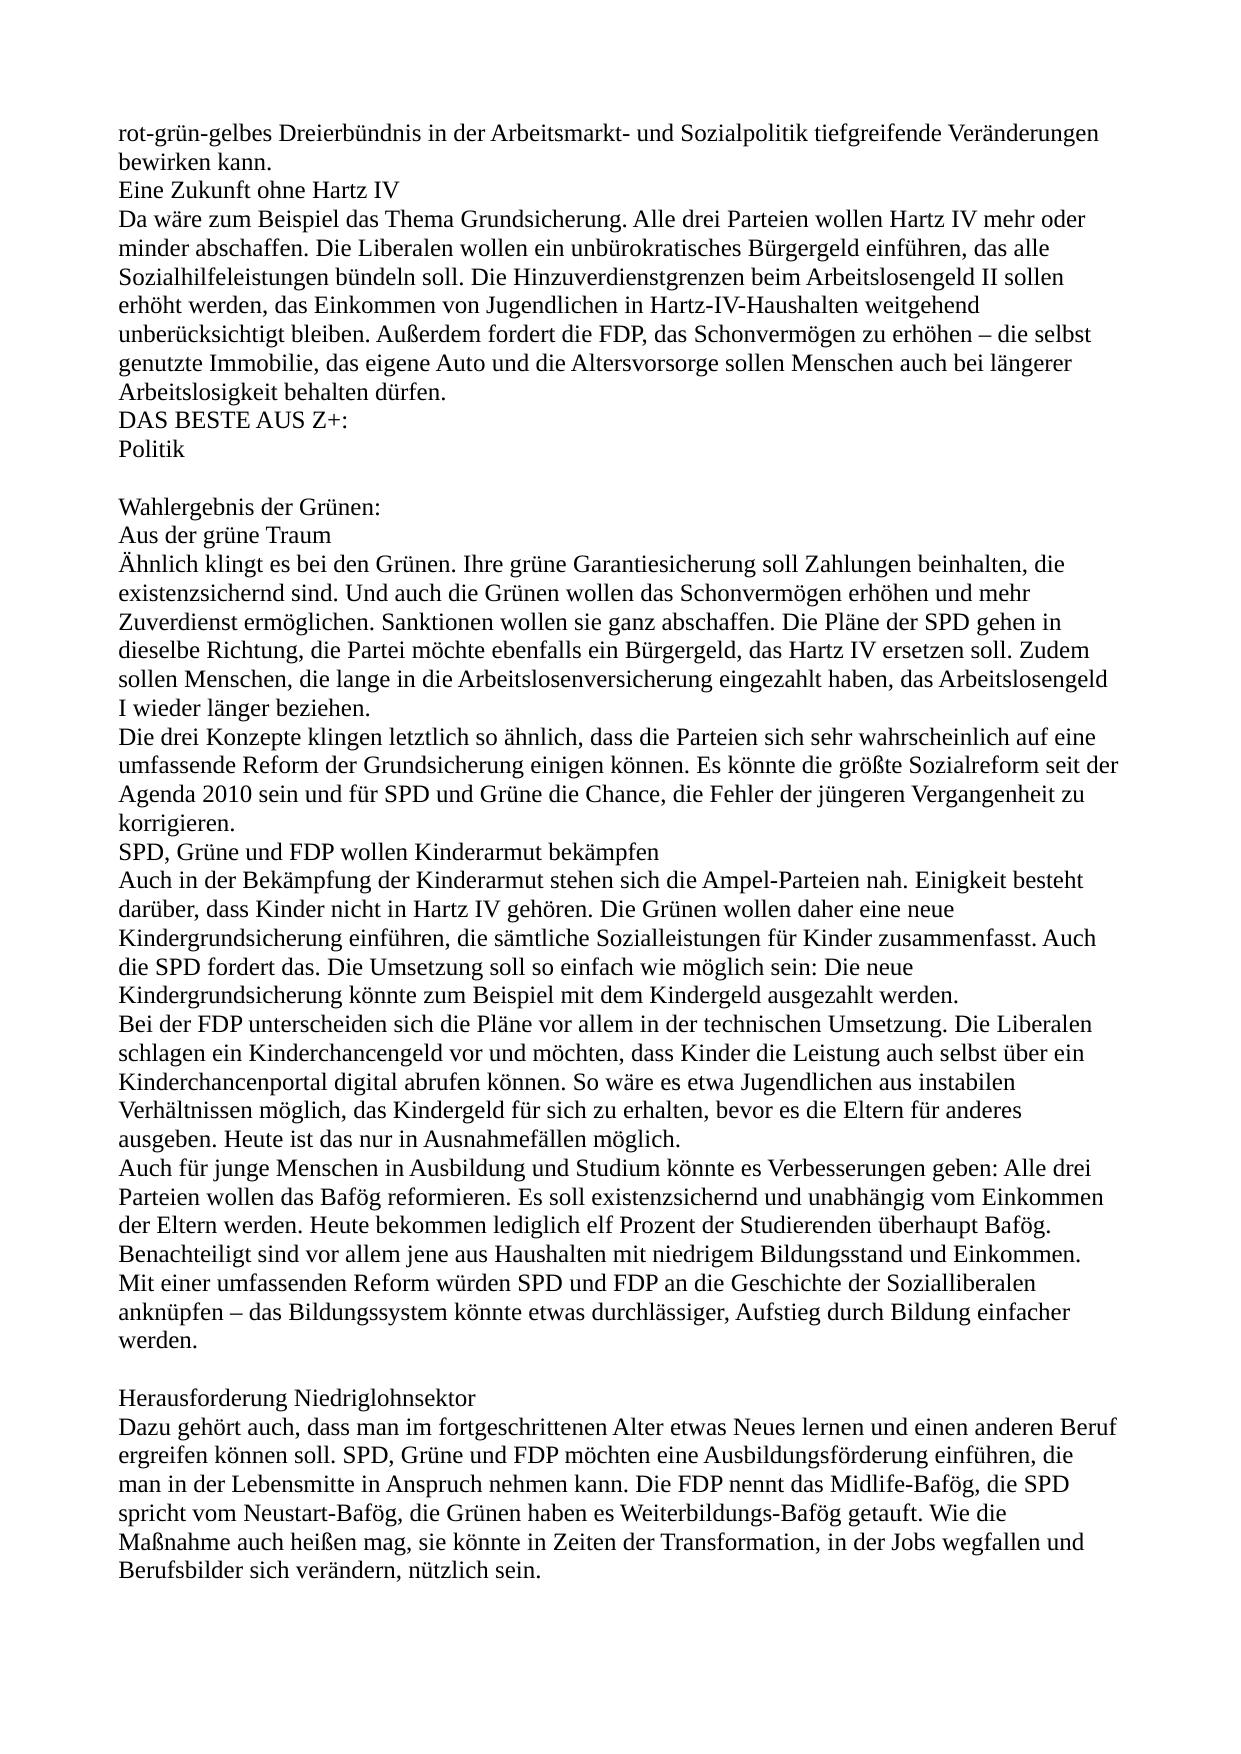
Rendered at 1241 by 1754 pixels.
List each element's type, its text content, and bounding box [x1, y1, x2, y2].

text Aus der grüne Traum [118, 521, 1122, 549]
text Da wäre zum Beispiel das Thema Grundsicherung. Alle drei Parteien wollen Hartz IV mehr oder minder abschaffen. Die Liberalen wollen ein unbürokratisches Bürgergeld einführen, das alle Sozialhilfeleistungen bündeln soll. Die Hinzuverdienstgrenzen beim Arbeitslosengeld II sollen erhöht werden, das Einkommen von Jugendlichen in Hartz-IV-Haushalten weitgehend unberücksichtigt bleiben. Außerdem fordert die FDP, das Schonvermögen zu erhöhen – die selbst genutzte Immobilie, das eigene Auto und die Altersvorsorge sollen Menschen auch bei längerer Arbeitslosigkeit behalten dürfen. [118, 204, 1122, 406]
text Die drei Konzepte klingen letztlich so ähnlich, dass die Parteien sich sehr wahrscheinlich auf eine umfassende Reform der Grundsicherung einigen können. Es könnte die größte Sozialreform seit der Agenda 2010 sein und für SPD und Grüne die Chance, die Fehler der jüngeren Vergangenheit zu korrigieren. [118, 722, 1122, 837]
text Dazu gehört auch, dass man im fortgeschrittenen Alter etwas Neues lernen und einen anderen Beruf ergreifen können soll. SPD, Grüne und FDP möchten eine Ausbildungsförderung einführen, die man in der Lebensmitte in Anspruch nehmen kann. Die FDP nennt das Midlife-Bafög, die SPD spricht vom Neustart-Bafög, die Grünen haben es Weiterbildungs-Bafög getauft. Wie die Maßnahme auch heißen mag, sie könnte in Zeiten der Transformation, in der Jobs wegfallen und Berufsbilder sich verändern, nützlich sein. [118, 1412, 1122, 1584]
text DAS BESTE AUS Z+: [118, 406, 1122, 434]
text Eine Zukunft ohne Hartz IV [118, 176, 1122, 204]
text rot-grün-gelbes Dreierbündnis in der Arbeitsmarkt- und Sozialpolitik tiefgreifende Veränderungen bewirken kann. [118, 118, 1122, 176]
text Herausforderung Niedriglohnsektor [118, 1383, 1122, 1412]
text Bei der FDP unterscheiden sich die Pläne vor allem in der technischen Umsetzung. Die Liberalen schlagen ein Kinderchancengeld vor und möchten, dass Kinder die Leistung auch selbst über ein Kinderchancenportal digital abrufen können. So wäre es etwa Jugendlichen aus instabilen Verhältnissen möglich, das Kindergeld für sich zu erhalten, bevor es die Eltern für anderes ausgeben. Heute ist das nur in Ausnahmefällen möglich. [118, 1009, 1122, 1153]
text SPD, Grüne und FDP wollen Kinderarmut bekämpfen [118, 837, 1122, 866]
text Ähnlich klingt es bei den Grünen. Ihre grüne Garantiesicherung soll Zahlungen beinhalten, die existenzsichernd sind. Und auch die Grünen wollen das Schonvermögen erhöhen und mehr Zuverdienst ermöglichen. Sanktionen wollen sie ganz abschaffen. Die Pläne der SPD gehen in dieselbe Richtung, die Partei möchte ebenfalls ein Bürgergeld, das Hartz IV ersetzen soll. Zudem sollen Menschen, die lange in die Arbeitslosenversicherung eingezahlt haben, das Arbeitslosengeld I wieder länger beziehen. [118, 549, 1122, 722]
text Politik [118, 434, 1122, 463]
text Wahlergebnis der Grünen: [118, 492, 1122, 521]
text Auch in der Bekämpfung der Kinderarmut stehen sich die Ampel-Parteien nah. Einigkeit besteht darüber, dass Kinder nicht in Hartz IV gehören. Die Grünen wollen daher eine neue Kindergrundsicherung einführen, die sämtliche Sozialleistungen für Kinder zusammenfasst. Auch die SPD fordert das. Die Umsetzung soll so einfach wie möglich sein: Die neue Kindergrundsicherung könnte zum Beispiel mit dem Kindergeld ausgezahlt werden. [118, 866, 1122, 1009]
text Auch für junge Menschen in Ausbildung und Studium könnte es Verbesserungen geben: Alle drei Parteien wollen das Bafög reformieren. Es soll existenzsichernd und unabhängig vom Einkommen der Eltern werden. Heute bekommen lediglich elf Prozent der Studierenden überhaupt Bafög. Benachteiligt sind vor allem jene aus Haushalten mit niedrigem Bildungsstand und Einkommen. Mit einer umfassenden Reform würden SPD und FDP an die Geschichte der Sozialliberalen anknüpfen – das Bildungssystem könnte etwas durchlässiger, Aufstieg durch Bildung einfacher werden. [118, 1153, 1122, 1354]
